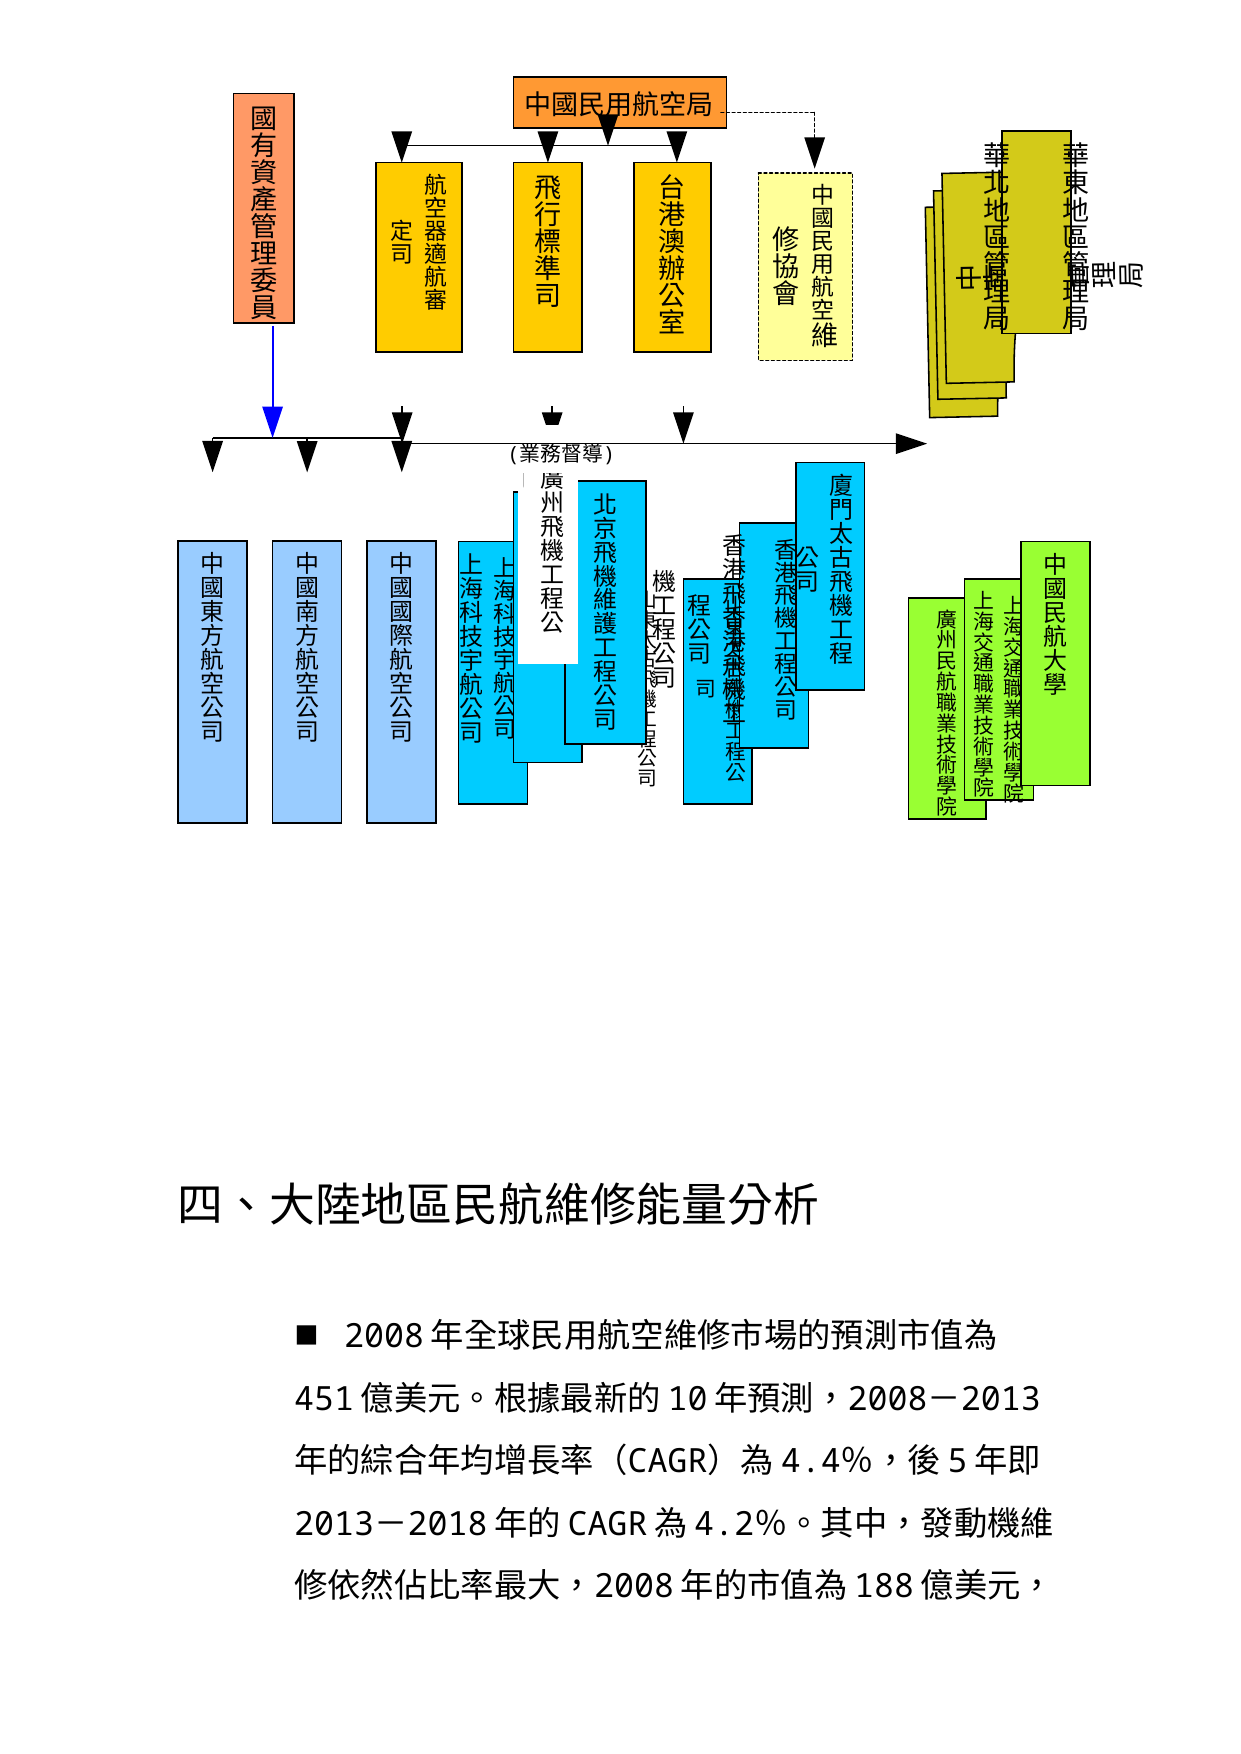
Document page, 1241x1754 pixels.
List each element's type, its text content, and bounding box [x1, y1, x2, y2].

list 2008年全球民用航空維修市場的預測市值為451億美元。根據最新的10年預測，2008－2013年的綜合年均增長率（CAGR）為4.4％，後5年即2013－2018年的CAGR為4.2％。其中，發動機維修依然佔比率最大，2008年的市值為188億美元，占維修市場總值的42％。由於OEM件的價格不斷上漲導致發動機大修成本提高，採用PMA件成為解決方案之一。飛機機體大修和改裝的市值為96億美元，占維修市場總值的22％，隨著新型飛機加入機隊，機體大修的開支在預測期後5年的CAGR將從4.7％下降至3.6％。根據專家的預測，如果中國大陸及其鄰近的維修企業，能夠在維修質量和交付週期方面加強競爭力，就可以在機體大修市場佔有一定的優勢。 [294, 1292, 1063, 1604]
text (業務督導) [507, 444, 622, 468]
text 四、大陸地區民航維修能量分析 [177, 1129, 1063, 1254]
text [507, 430, 622, 443]
text 廣州飛機工程公司 [524, 473, 572, 653]
